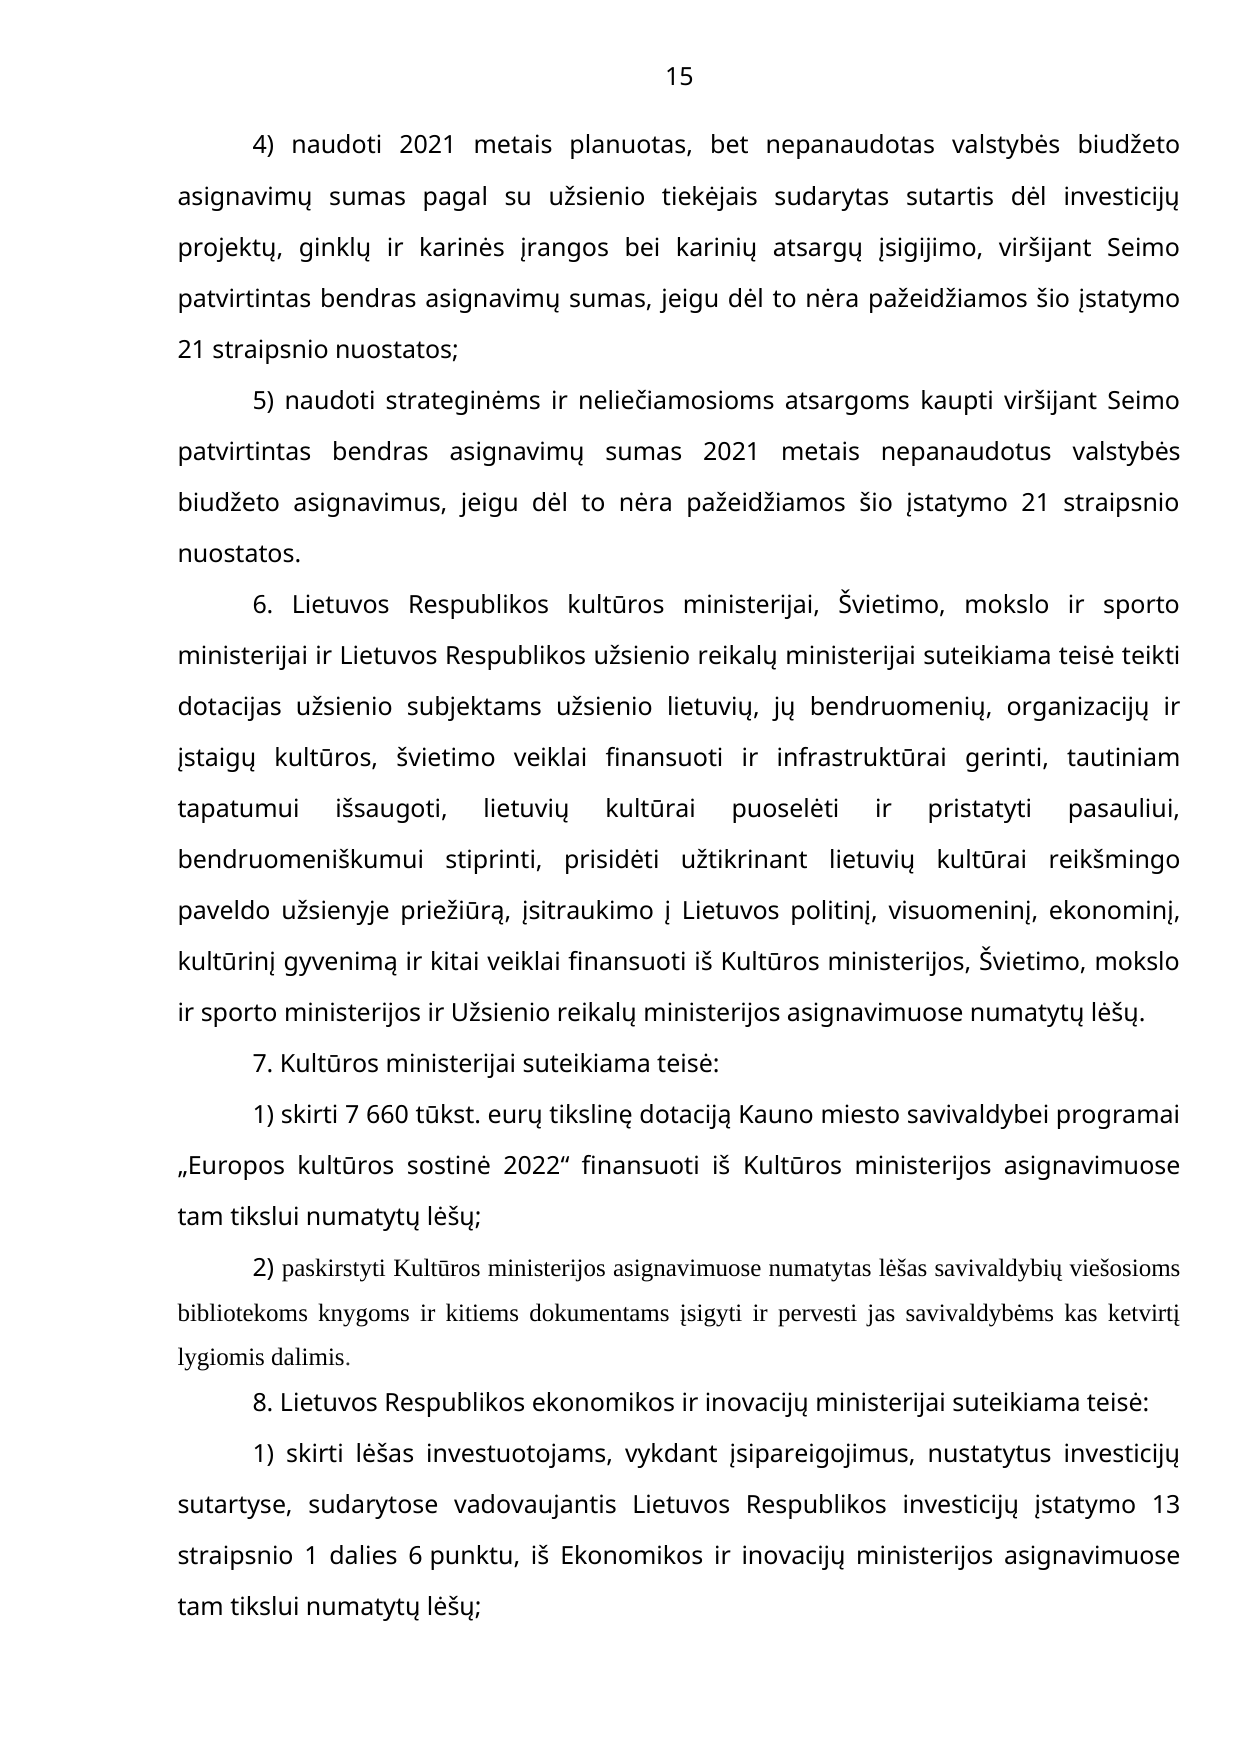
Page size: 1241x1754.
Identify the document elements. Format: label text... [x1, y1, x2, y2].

text 8. Lietuvos Respublikos ekonomikos ir inovacijų ministerijai suteikiama teisė: [177, 1385, 1181, 1419]
text 7. Kultūros ministerijai suteikiama teisė: [177, 1046, 1181, 1080]
text 1) skirti lėšas investuotojams, vykdant įsipareigojimus, nustatytus investicijų sutartyse, sudarytose vadovaujantis Lietuvos Respublikos investicijų įstatymo 13 straipsnio 1 dalies 6 punktu, iš Ekonomikos ir inovacijų ministerijos asignavimuose tam tikslui numatytų lėšų; [177, 1436, 1181, 1623]
text 1) skirti 7 660 tūkst. eurų tikslinę dotaciją Kauno miesto savivaldybei programai „Europos kultūros sostinė 2022“ finansuoti iš Kultūros ministerijos asignavimuose tam tikslui numatytų lėšų; [177, 1097, 1181, 1233]
text 6. Lietuvos Respublikos kultūros ministerijai, Švietimo, mokslo ir sporto ministerijai ir Lietuvos Respublikos užsienio reikalų ministerijai suteikiama teisė teikti dotacijas užsienio subjektams užsienio lietuvių, jų bendruomenių, organizacijų ir įstaigų kultūros, švietimo veiklai finansuoti ir infrastruktūrai gerinti, tautiniam tapatumui išsaugoti, lietuvių kultūrai puoselėti ir pristatyti pasauliui, bendruomeniškumui stiprinti, prisidėti užtikrinant lietuvių kultūrai reikšmingo paveldo užsienyje priežiūrą, įsitraukimo į Lietuvos politinį, visuomeninį, ekonominį, kultūrinį gyvenimą ir kitai veiklai finansuoti iš Kultūros ministerijos, Švietimo, mokslo ir sporto ministerijos ir Užsienio reikalų ministerijos asignavimuose numatytų lėšų. [177, 587, 1181, 1029]
text 2) paskirstyti Kultūros ministerijos asignavimuose numatytas lėšas savivaldybių viešosioms bibliotekoms knygoms ir kitiems dokumentams įsigyti ir pervesti jas savivaldybėms kas ketvirtį lygiomis dalimis. [177, 1250, 1181, 1370]
text 5) naudoti strateginėms ir neliečiamosioms atsargoms kaupti viršijant Seimo patvirtintas bendras asignavimų sumas 2021 metais nepanaudotus valstybės biudžeto asignavimus, jeigu dėl to nėra pažeidžiamos šio įstatymo 21 straipsnio nuostatos. [177, 382, 1181, 569]
text 4) naudoti 2021 metais planuotas, bet nepanaudotas valstybės biudžeto asignavimų sumas pagal su užsienio tiekėjais sudarytas sutartis dėl investicijų projektų, ginklų ir karinės įrangos bei karinių atsargų įsigijimo, viršijant Seimo patvirtintas bendras asignavimų sumas, jeigu dėl to nėra pažeidžiamos šio įstatymo 21 straipsnio nuostatos; [177, 127, 1181, 365]
